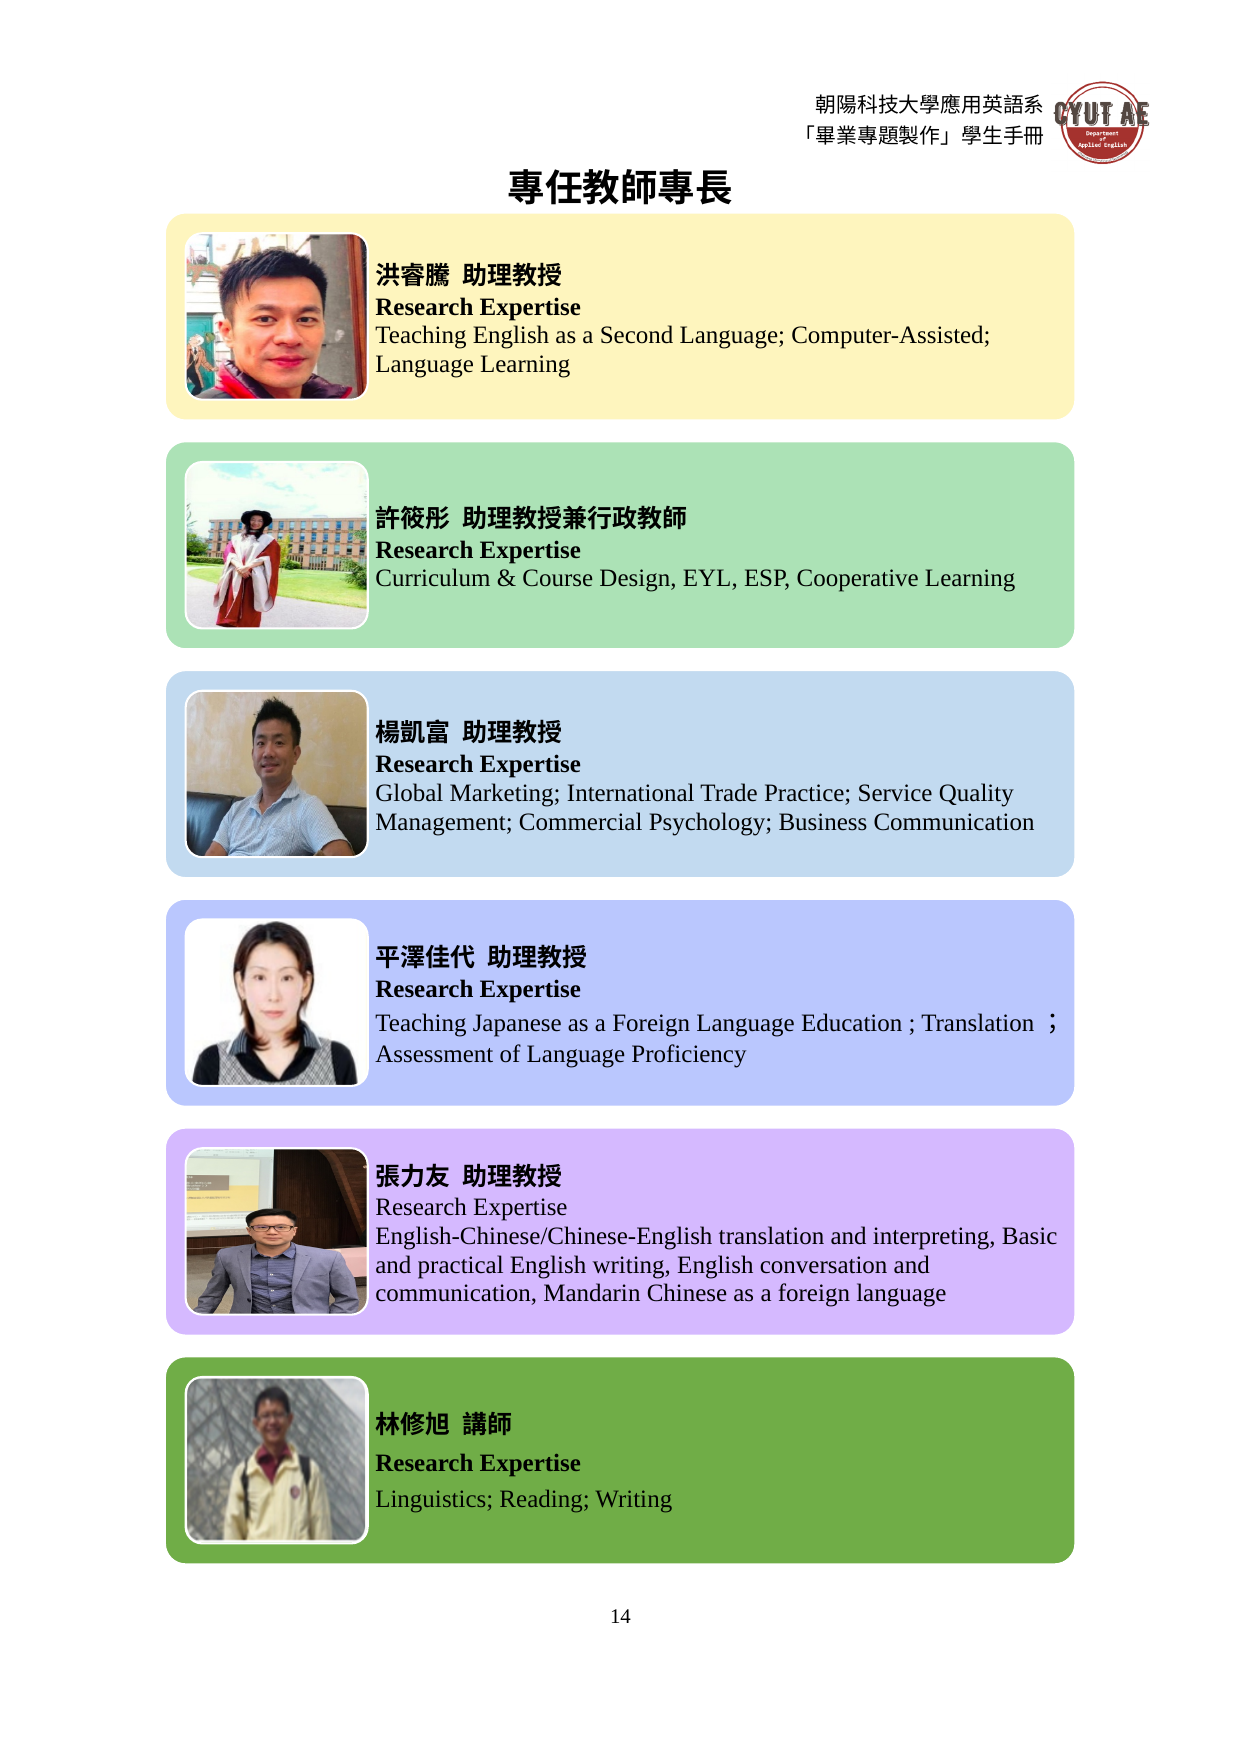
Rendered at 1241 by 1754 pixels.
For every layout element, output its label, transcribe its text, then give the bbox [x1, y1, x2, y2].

text 專任教師專長 [112, 158, 1128, 1564]
